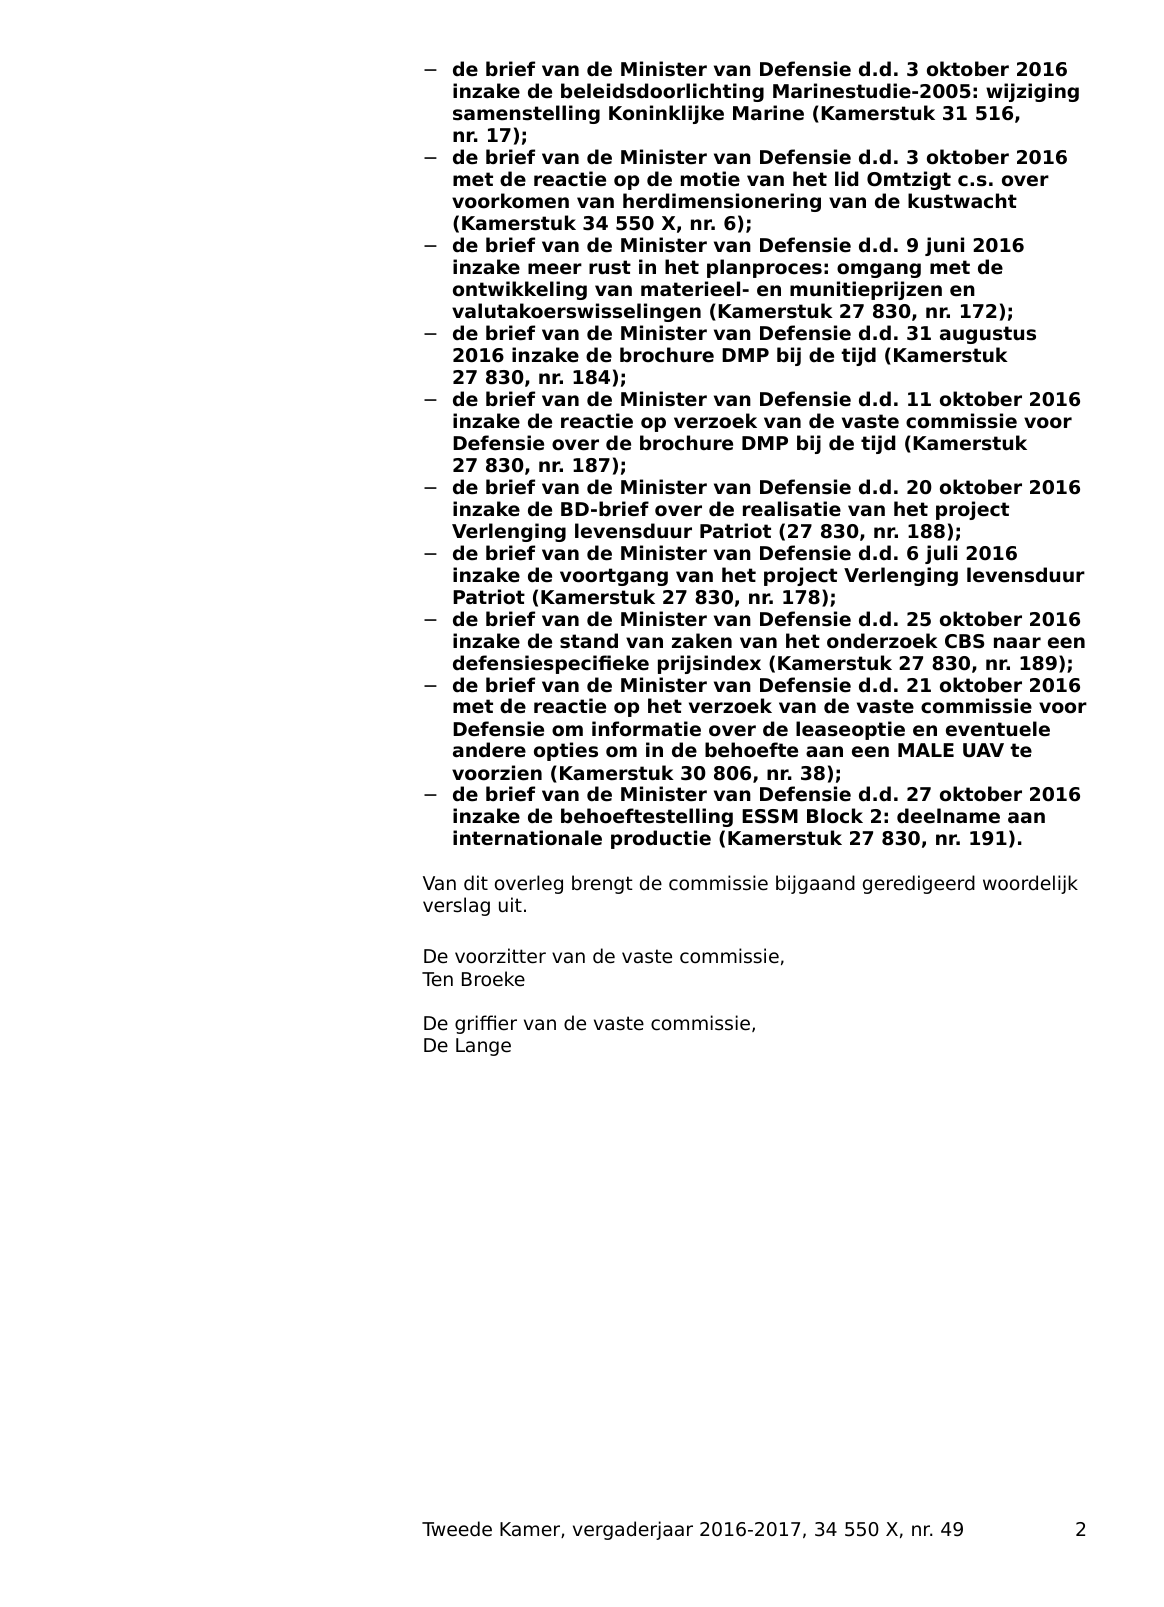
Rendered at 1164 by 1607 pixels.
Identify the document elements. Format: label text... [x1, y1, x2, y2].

text − de brief van de Minister van Defensie d.d. 3 oktober 2016 inzake de beleidsdoorlichting Marinestudie-2005: wijziging samenstelling Koninklijke Marine (Kamerstuk 31 516, nr. 17); [422, 59, 1087, 147]
text − de brief van de Minister van Defensie d.d. 21 oktober 2016 met de reactie op het verzoek van de vaste commissie voor Defensie om informatie over de leaseoptie en eventuele andere opties om in de behoefte aan een MALE UAV te voorzien (Kamerstuk 30 806, nr. 38); [422, 674, 1087, 784]
text − de brief van de Minister van Defensie d.d. 9 juni 2016 inzake meer rust in het planproces: omgang met de ontwikkeling van materieel- en munitieprijzen en valutakoerswisselingen (Kamerstuk 27 830, nr. 172); [422, 235, 1087, 323]
text De voorzitter van de vaste commissie, Ten Broeke [422, 946, 1087, 990]
text De griffier van de vaste commissie, De Lange [422, 1013, 1087, 1057]
text − de brief van de Minister van Defensie d.d. 11 oktober 2016 inzake de reactie op verzoek van de vaste commissie voor Defensie over de brochure DMP bij de tijd (Kamerstuk 27 830, nr. 187); [422, 389, 1087, 477]
text − de brief van de Minister van Defensie d.d. 6 juli 2016 inzake de voortgang van het project Verlenging levensduur Patriot (Kamerstuk 27 830, nr. 178); [422, 543, 1087, 608]
text − de brief van de Minister van Defensie d.d. 27 oktober 2016 inzake de behoeftestelling ESSM Block 2: deelname aan internationale productie (Kamerstuk 27 830, nr. 191). [422, 784, 1087, 850]
text − de brief van de Minister van Defensie d.d. 31 augustus 2016 inzake de brochure DMP bij de tijd (Kamerstuk 27 830, nr. 184); [422, 323, 1087, 389]
text − de brief van de Minister van Defensie d.d. 3 oktober 2016 met de reactie op de motie van het lid Omtzigt c.s. over voorkomen van herdimensionering van de kustwacht (Kamerstuk 34 550 X, nr. 6); [422, 147, 1087, 235]
text − de brief van de Minister van Defensie d.d. 20 oktober 2016 inzake de BD-brief over de realisatie van het project Verlenging levensduur Patriot (27 830, nr. 188); [422, 477, 1087, 543]
text − de brief van de Minister van Defensie d.d. 25 oktober 2016 inzake de stand van zaken van het onderzoek CBS naar een defensiespecifieke prijsindex (Kamerstuk 27 830, nr. 189); [422, 608, 1087, 674]
text Van dit overleg brengt de commissie bijgaand geredigeerd woordelijk verslag uit. [422, 872, 1087, 916]
